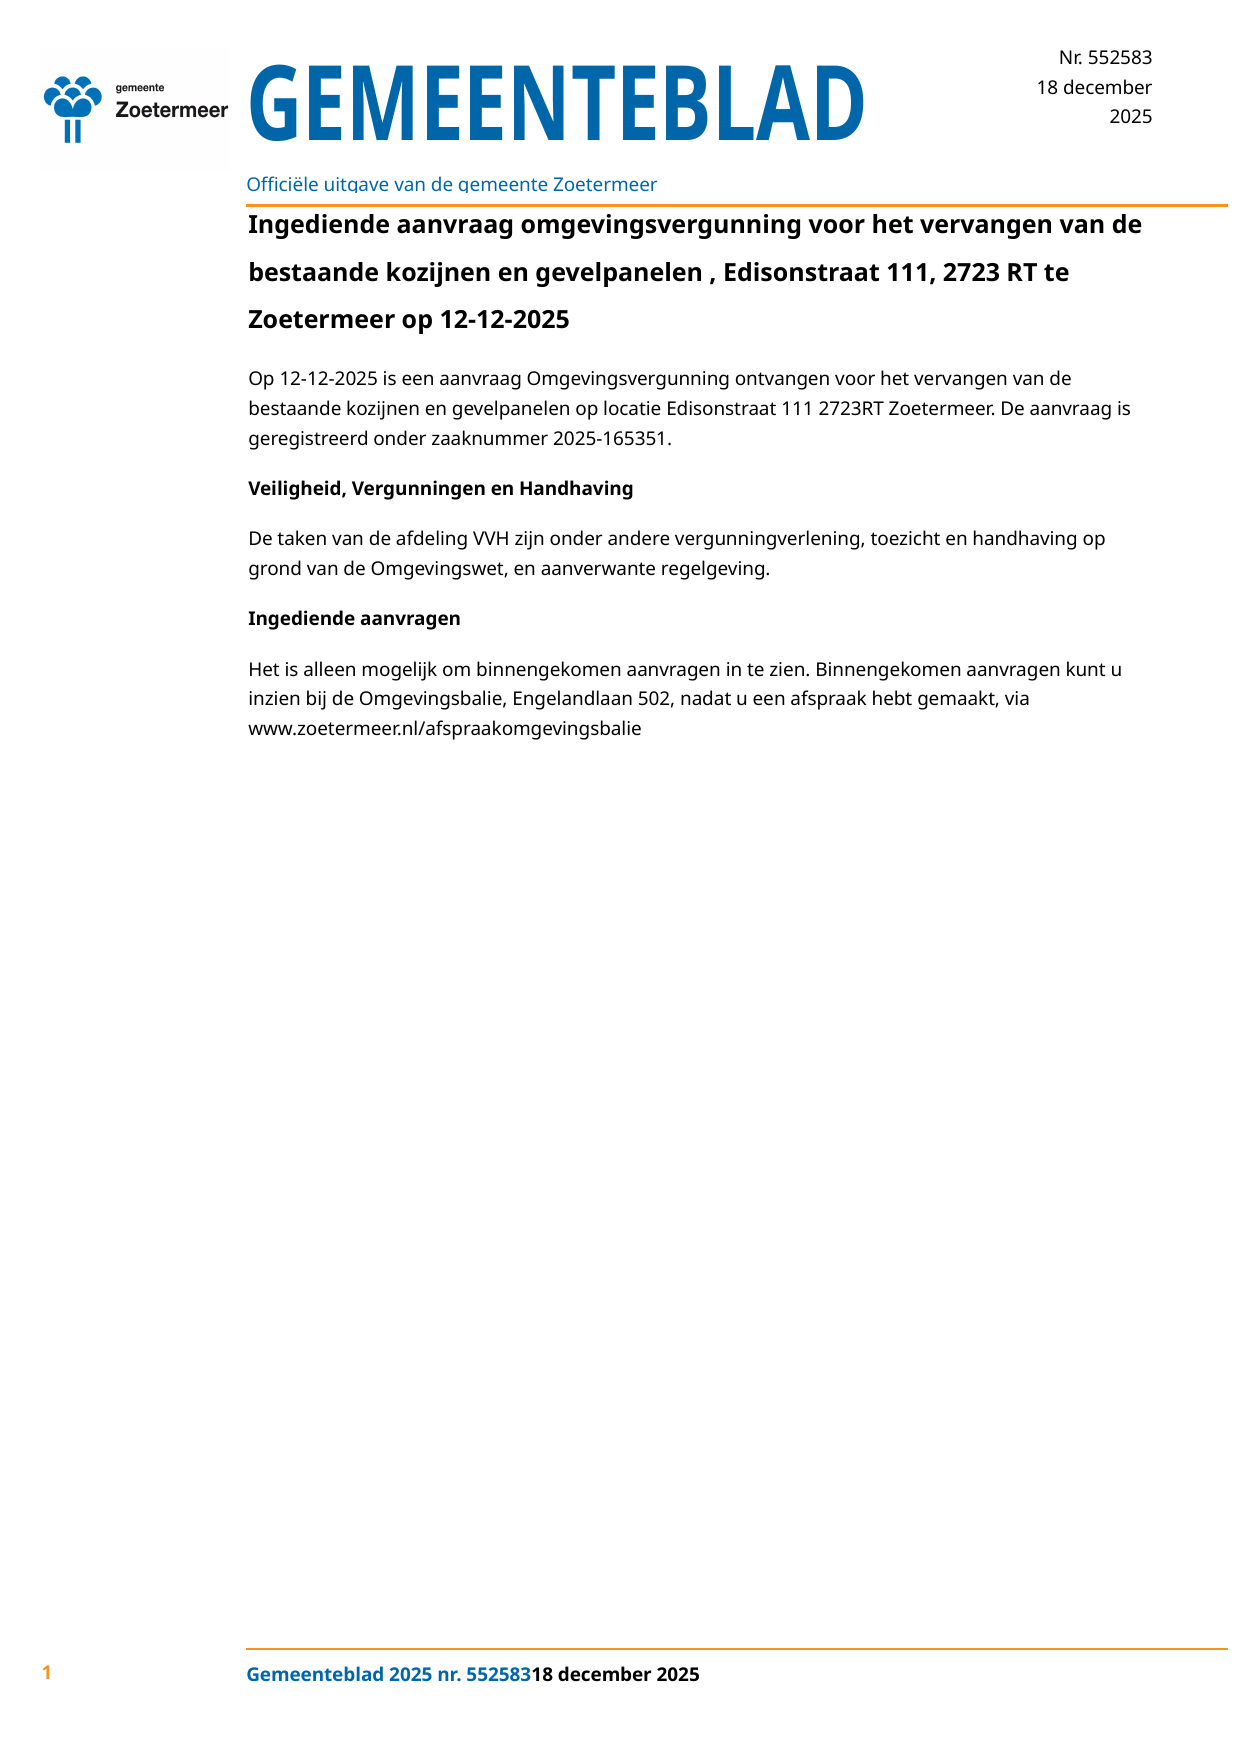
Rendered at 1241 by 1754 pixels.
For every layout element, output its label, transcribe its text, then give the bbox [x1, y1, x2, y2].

text Het is alleen mogelijk om binnengekomen aanvragen in te zien. Binnengekomen aanvragen kunt u inzien bij de Omgevingsbalie, Engelandlaan 502, nadat u een afspraak hebt gemaakt, via www.zoetermeer.nl/afspraakomgevingsbalie [248, 656, 1152, 741]
picture [41, 47, 231, 172]
text Op 12-12-2025 is een aanvraag Omgevingsvergunning ontvangen voor het vervangen van de bestaande kozijnen en gevelpanelen op locatie Edisonstraat 111 2723RT Zoetermeer. De aanvraag is geregistreerd onder zaaknummer 2025-165351. [248, 366, 1152, 450]
text Veiligheid, Vergunningen en Handhaving [248, 475, 1152, 501]
text De taken van de afdeling VVH zijn onder andere vergunningverlening, toezicht en handhaving op grond van de Omgevingswet, en aanverwante regelgeving. [248, 526, 1152, 581]
text Ingediende aanvragen [248, 606, 1152, 631]
text Ingediende aanvraag omgevingsvergunning voor het vervangen van de bestaande kozijnen en gevelpanelen , Edisonstraat 111, 2723 RT te Zoetermeer op 12-12-2025 [248, 207, 1152, 336]
